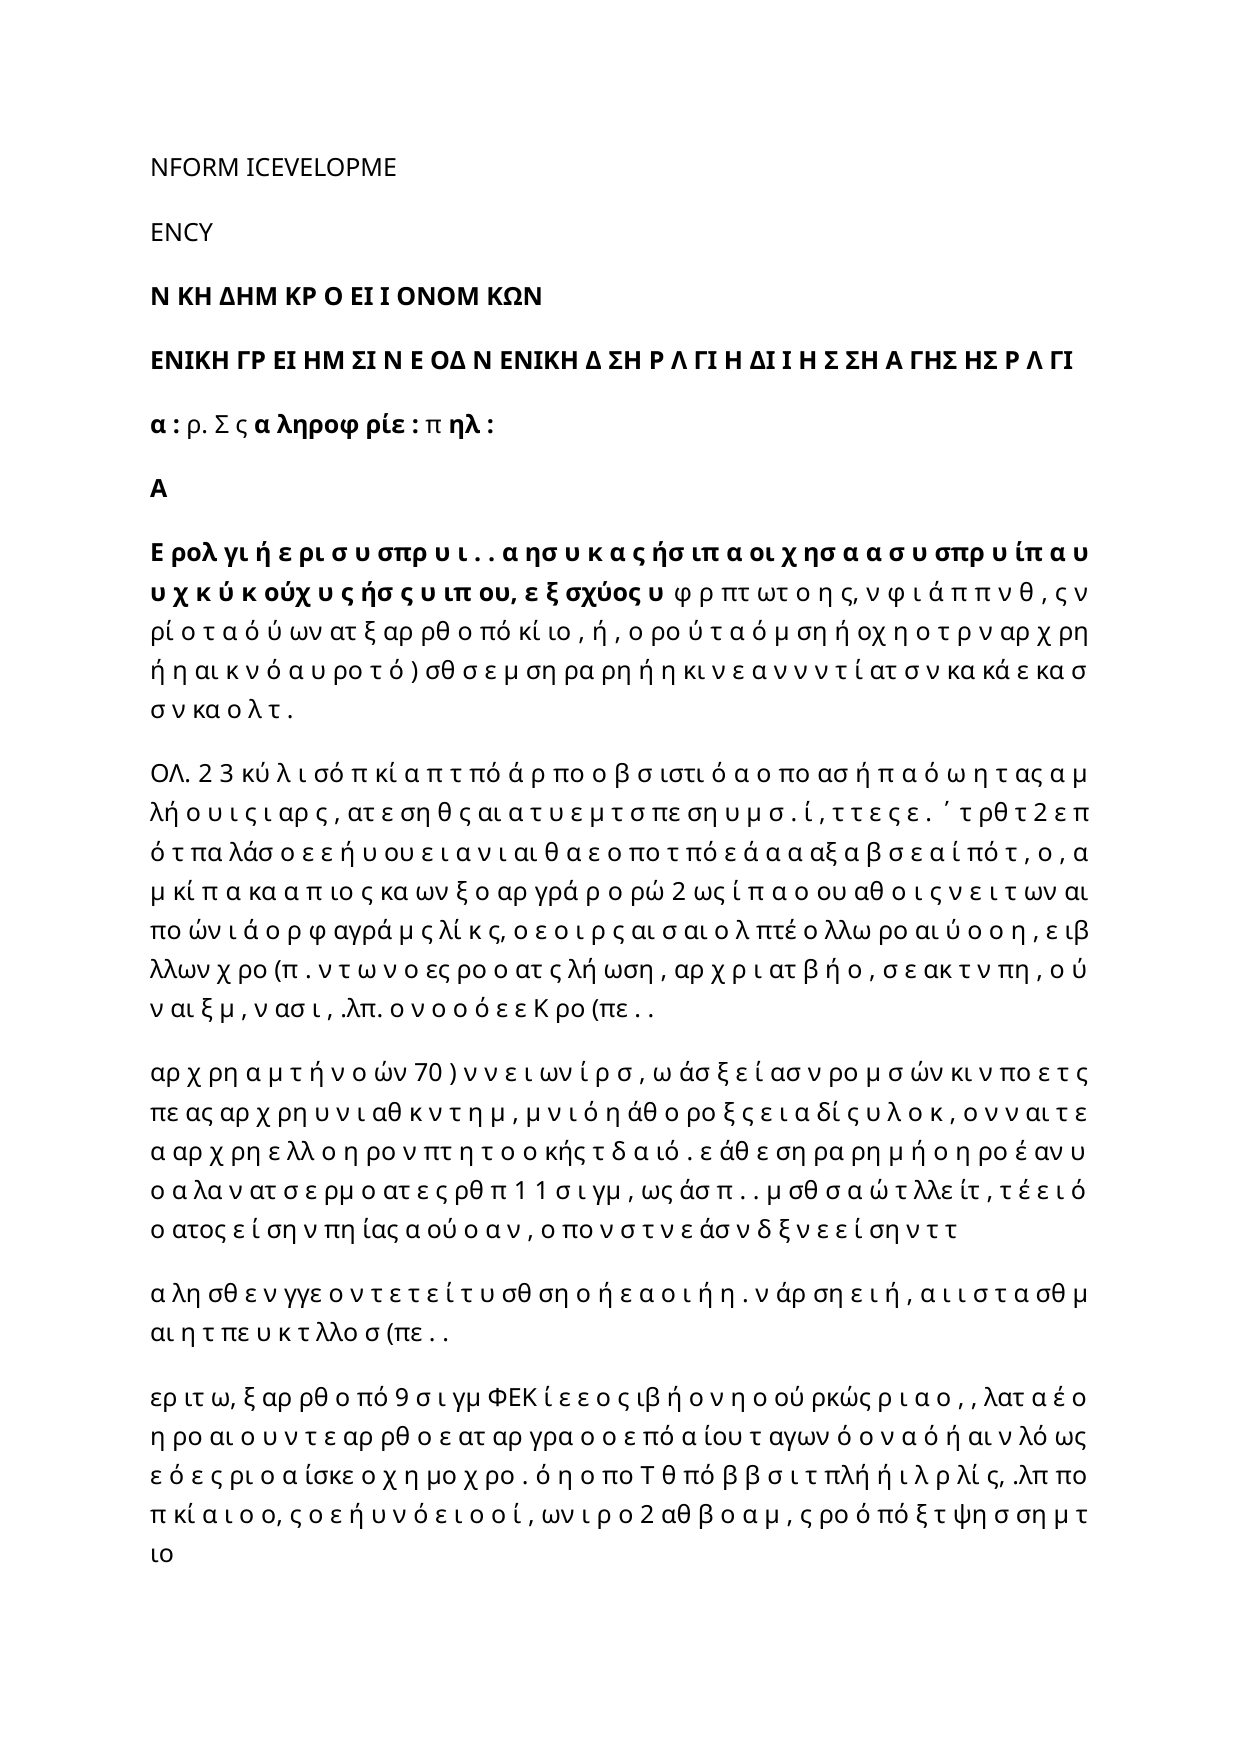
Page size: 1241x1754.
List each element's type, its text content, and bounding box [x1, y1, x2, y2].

text NFORM ICEVELOPME [150, 150, 1090, 184]
text α : ρ. Σ ς α ληροφ ρίε : π ηλ : [150, 407, 1090, 441]
text ΟΛ. 2 3 κύ λ ι σό π κί α π τ πό ά ρ πο ο β σ ιστι ό α ο πο ασ ή π α ό ω η τ ας α μ λή ο υ ι ς ι αρ ς , ατ ε ση θ ς αι α τ υ ε μ τ σ πε ση υ μ σ . ί , τ τ ε ς ε . ΄ τ ρθ τ 2 ε π ό τ πα λάσ ο ε ε ή υ ου ε ι α ν ι αι θ α ε ο πο τ πό ε ά α α αξ α β σ ε α ί πό τ , ο , α μ κί π α κα α π ιο ς κα ων ξ ο αρ γρά ρ ο ρώ 2 ως ί π α ο ου αθ ο ι ς ν ε ι τ ων αι πο ών ι ά ο ρ φ αγρά μ ς λί κ ς, ο ε ο ι ρ ς αι σ αι ο λ πτέ ο λλω ρο αι ύ ο ο η , ε ιβ λλων χ ρο (π . ν τ ω ν ο ες ρο ο ατ ς λή ωση , αρ χ ρ ι ατ β ή ο , σ ε ακ τ ν πη , ο ύ ν αι ξ μ , ν ασ ι , .λπ. ο ν ο ο ό ε ε Κ ρο (πε . . [150, 756, 1090, 1025]
text αρ χ ρη α μ τ ή ν ο ών 70 ) ν ν ε ι ων ί ρ σ , ω άσ ξ ε ί ασ ν ρο μ σ ών κι ν πο ε τ ς πε ας αρ χ ρη υ ν ι αθ κ ν τ η μ , μ ν ι ό η άθ ο ρο ξ ς ε ι α δί ς υ λ ο κ , ο ν ν αι τ ε α αρ χ ρη ε λλ ο η ρο ν πτ η τ ο ο κής τ δ α ιό . ε άθ ε ση ρα ρη μ ή ο η ρο έ αν υ ο α λα ν ατ σ ε ρμ ο ατ ε ς ρθ π 1 1 σ ι γμ , ως άσ π . . μ σθ σ α ώ τ λλε ίτ , τ έ ε ι ό ο ατος ε ί ση ν πη ίας α ού ο α ν , ο πο ν σ τ ν ε άσ ν δ ξ ν ε ε ί ση ν τ τ [150, 1055, 1090, 1246]
text α λη σθ ε ν γγε ο ν τ ε τ ε ί τ υ σθ ση ο ή ε α ο ι ή η . ν άρ ση ε ι ή , α ι ι σ τ α σθ μ αι η τ πε υ κ τ λλο σ (πε . . [150, 1276, 1090, 1349]
text ENCY [150, 214, 1090, 248]
text Ν ΚΗ ΔΗΜ ΚΡ Ο ΕΙ Ι ΟΝΟΜ ΚΩΝ [150, 278, 1090, 312]
text ΕΝΙΚΗ ΓΡ ΕΙ ΗΜ ΣΙ Ν Ε ΟΔ Ν ΕΝΙΚΗ Δ ΣΗ Ρ Λ ΓΙ Η ΔΙ Ι Η Σ ΣΗ Α ΓΗΣ ΗΣ Ρ Λ ΓΙ [150, 342, 1090, 377]
text Α [150, 471, 1090, 505]
text Ε ρολ γι ή ε ρι σ υ σπρ υ ι . . α ησ υ κ α ς ήσ ιπ α οι χ ησ α α σ υ σπρ υ ίπ α υ υ χ κ ύ κ ούχ υ ς ήσ ς υ ιπ ου, ε ξ σχύος υ φ ρ πτ ωτ ο η ς, ν φ ι ά π π ν θ , ς ν ρί ο τ α ό ύ ων ατ ξ αρ ρθ ο πό κί ιο , ή , ο ρο ύ τ α ό μ ση ή οχ η ο τ ρ ν αρ χ ρη ή η αι κ ν ό α υ ρο τ ό ) σθ σ ε μ ση ρα ρη ή η κι ν ε α ν ν ν τ ί ατ σ ν κα κά ε κα σ σ ν κα ο λ τ . [150, 535, 1090, 726]
text ερ ιτ ω, ξ αρ ρθ ο πό 9 σ ι γμ ΦΕΚ ί ε ε ο ς ιβ ή ο ν η ο ού ρκώς ρ ι α ο , , λατ α έ ο η ρο αι ο υ ν τ ε αρ ρθ ο ε ατ αρ γρα ο ο ε πό α ίου τ αγων ό ο ν α ό ή αι ν λό ως ε ό ε ς ρι ο α ίσκε ο χ η μο χ ρο . ό η ο πο Τ θ πό β β σ ι τ πλή ή ι λ ρ λί ς, .λπ πο π κί α ι ο ο, ς ο ε ή υ ν ό ε ι ο ο ί , ων ι ρ ο 2 αθ β ο α μ , ς ρο ό πό ξ τ ψη σ ση μ τ ιο [150, 1379, 1090, 1570]
